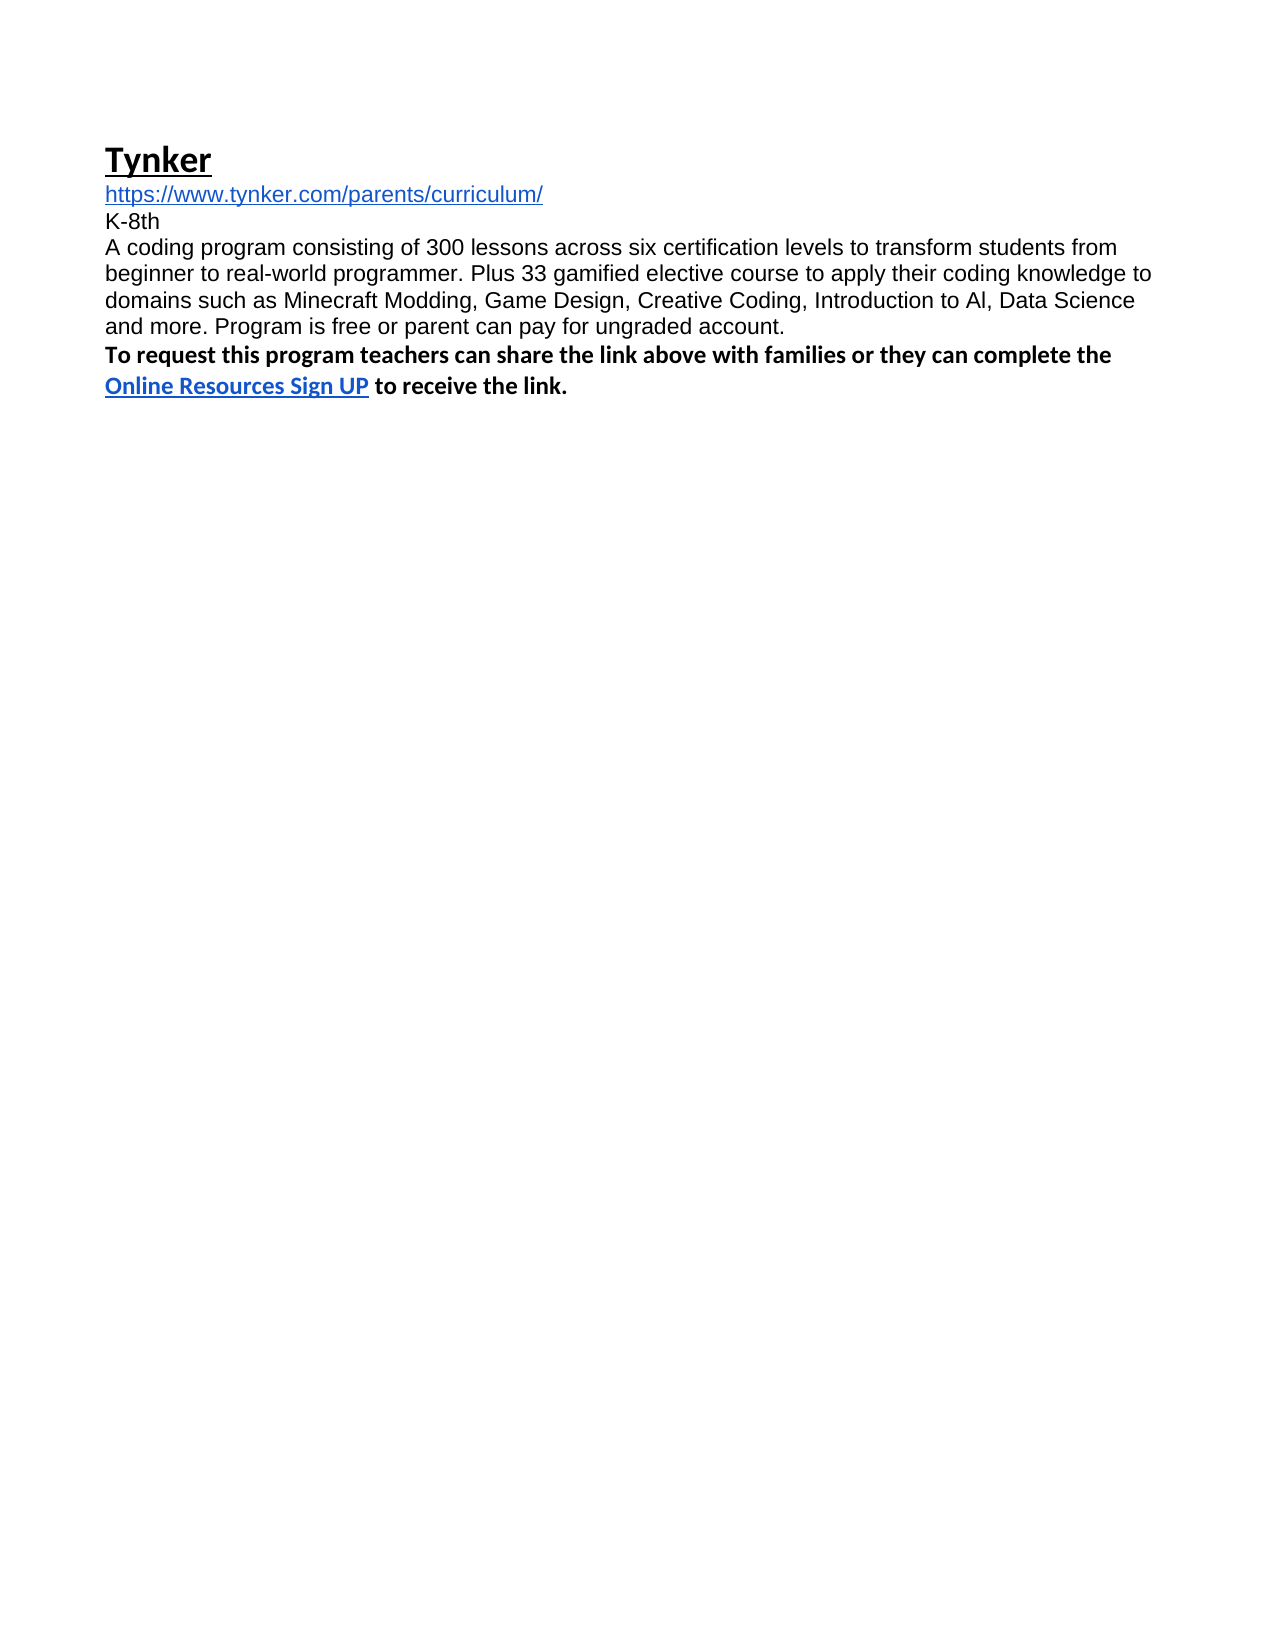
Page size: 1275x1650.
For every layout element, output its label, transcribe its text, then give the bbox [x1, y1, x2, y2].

text To request this program teachers can share the link above with families or they can complete the Online Resources Sign UP to receive the link. [105, 339, 1170, 401]
text Tynker [105, 136, 1170, 181]
text K-8th [105, 208, 1170, 234]
text A coding program consisting of 300 lessons across six certification levels to transform students from beginner to real-world programmer. Plus 33 gamified elective course to apply their coding knowledge to domains such as Minecraft Modding, Game Design, Creative Coding, Introduction to Al, Data Science and more. Program is free or parent can pay for ungraded account. [105, 234, 1170, 339]
text https://www.tynker.com/parents/curriculum/ [105, 181, 1170, 208]
